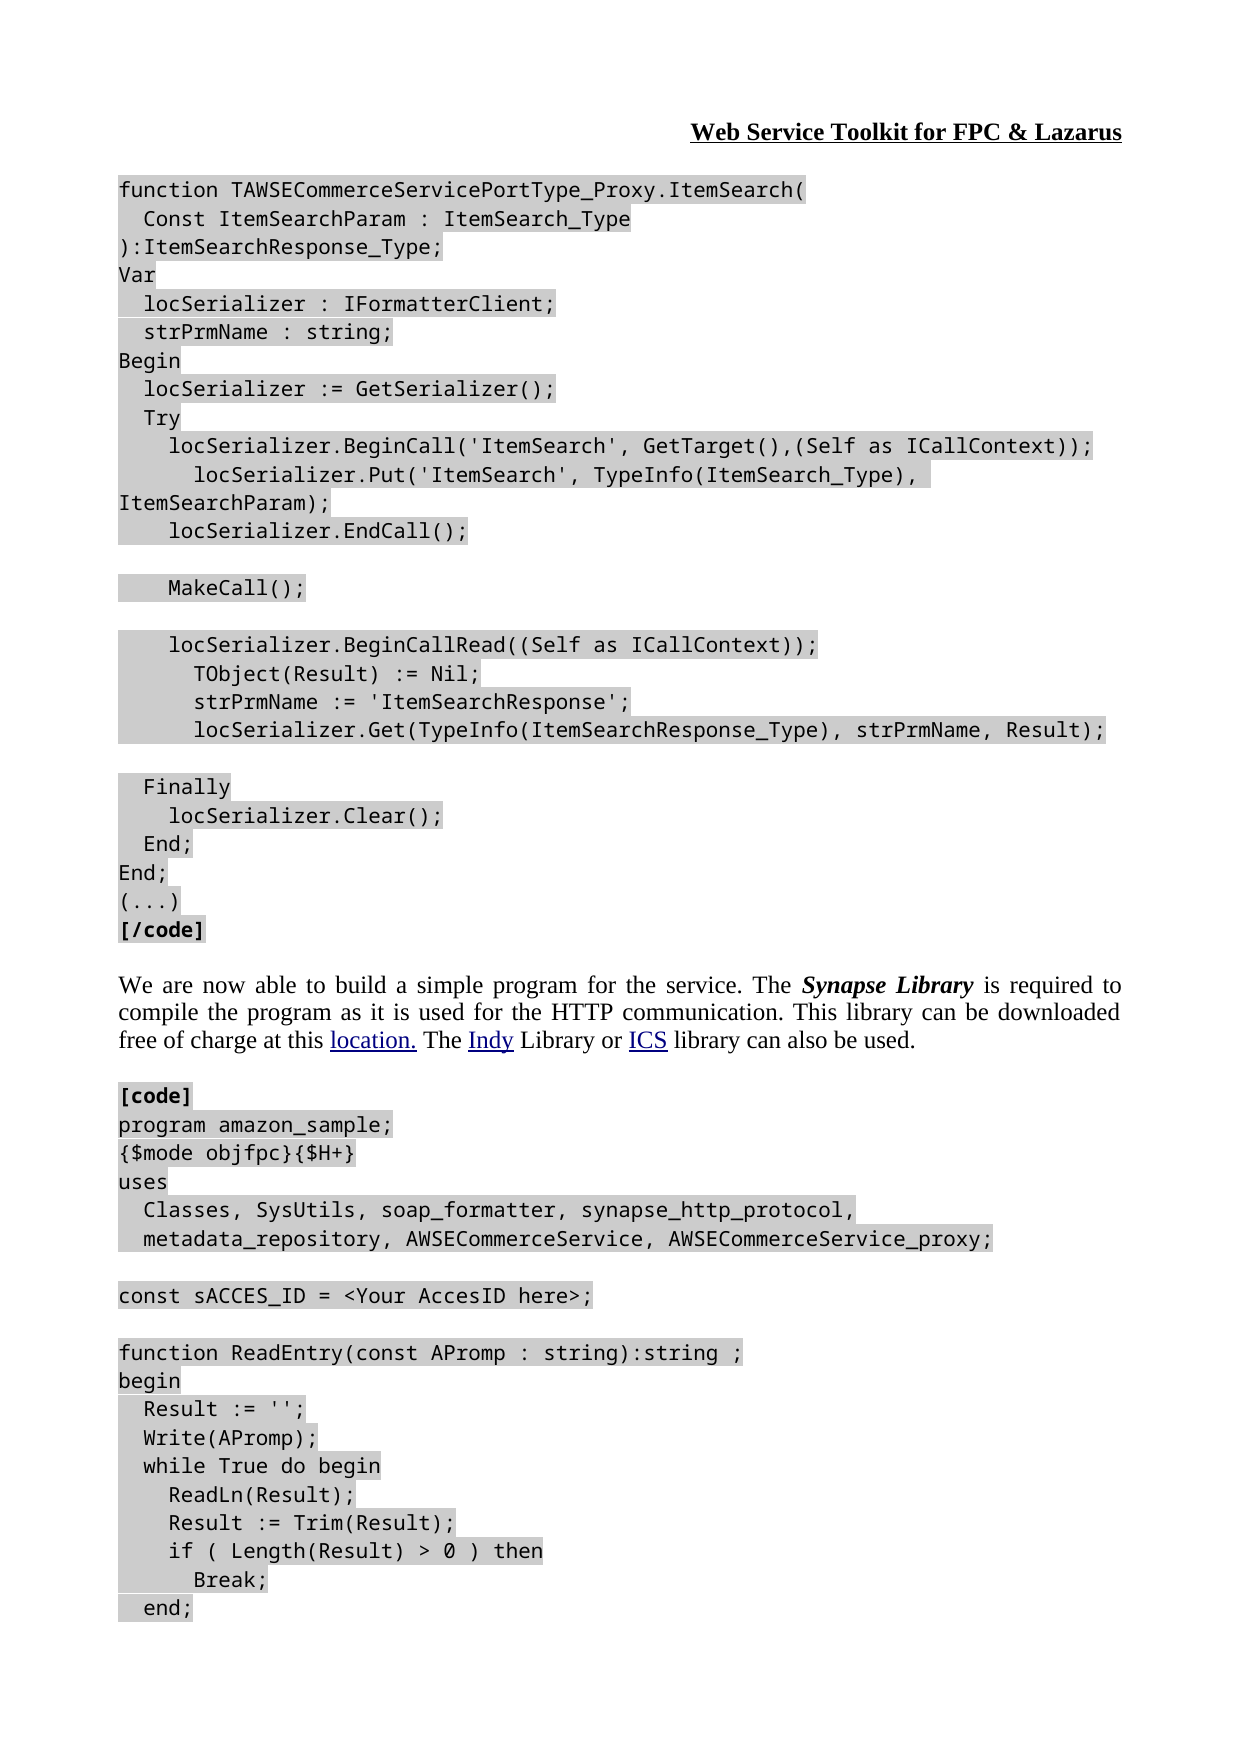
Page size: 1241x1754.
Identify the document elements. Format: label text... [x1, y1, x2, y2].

text Const ItemSearchParam : ItemSearch_Type [118, 204, 1122, 232]
text strPrmName : string; [118, 317, 1122, 346]
text metadata_repository, AWSECommerceService, AWSECommerceService_proxy; [118, 1224, 1122, 1252]
text program amazon_sample; [118, 1110, 1122, 1138]
text strPrmName := 'ItemSearchResponse'; [118, 687, 1122, 716]
text locSerializer : IFormatterClient; [118, 289, 1122, 317]
text Write(APromp); [118, 1423, 1122, 1451]
text ReadLn(Result); [118, 1480, 1122, 1508]
text begin [118, 1366, 1122, 1394]
text Begin [118, 346, 1122, 374]
text Finally [118, 772, 1122, 801]
text Result := Trim(Result); [118, 1508, 1122, 1537]
text End; [118, 858, 1122, 886]
text function TAWSECommerceServicePortType_Proxy.ItemSearch( [118, 175, 1122, 204]
text const sACCES_ID = <Your AccesID here>; [118, 1281, 1122, 1309]
text locSerializer.BeginCallRead((Self as ICallContext)); [118, 630, 1122, 659]
text [code] [118, 1082, 1122, 1110]
text Var [118, 261, 1122, 289]
text if ( Length(Result) > 0 ) then [118, 1537, 1122, 1565]
text TObject(Result) := Nil; [118, 659, 1122, 687]
text function ReadEntry(const APromp : string):string ; [118, 1338, 1122, 1366]
text locSerializer := GetSerializer(); [118, 374, 1122, 403]
text ):ItemSearchResponse_Type; [118, 232, 1122, 261]
text uses [118, 1167, 1122, 1195]
text End; [118, 829, 1122, 858]
text Try [118, 403, 1122, 431]
text locSerializer.Clear(); [118, 801, 1122, 829]
text Classes, SysUtils, soap_formatter, synapse_http_protocol, [118, 1195, 1122, 1224]
text Break; [118, 1565, 1122, 1593]
text Result := ''; [118, 1394, 1122, 1423]
text locSerializer.Put('ItemSearch', TypeInfo(ItemSearch_Type), ItemSearchParam); [118, 460, 1122, 517]
text (...) [118, 886, 1122, 915]
text while True do begin [118, 1451, 1122, 1480]
text [/code] [118, 915, 1122, 943]
text locSerializer.BeginCall('ItemSearch', GetTarget(),(Self as ICallContext)); [118, 431, 1122, 460]
text end; [118, 1593, 1122, 1622]
text We are now able to build a simple program for the service. The Synapse Library is required to compile the program as it is used for the HTTP communication. This library can be downloaded free of charge at this location. The Indy Library or ICS library can also be used. [118, 971, 1122, 1054]
text {$mode objfpc}{$H+} [118, 1138, 1122, 1167]
text locSerializer.Get(TypeInfo(ItemSearchResponse_Type), strPrmName, Result); [118, 716, 1122, 744]
text MakeCall(); [118, 573, 1122, 602]
text locSerializer.EndCall(); [118, 517, 1122, 545]
